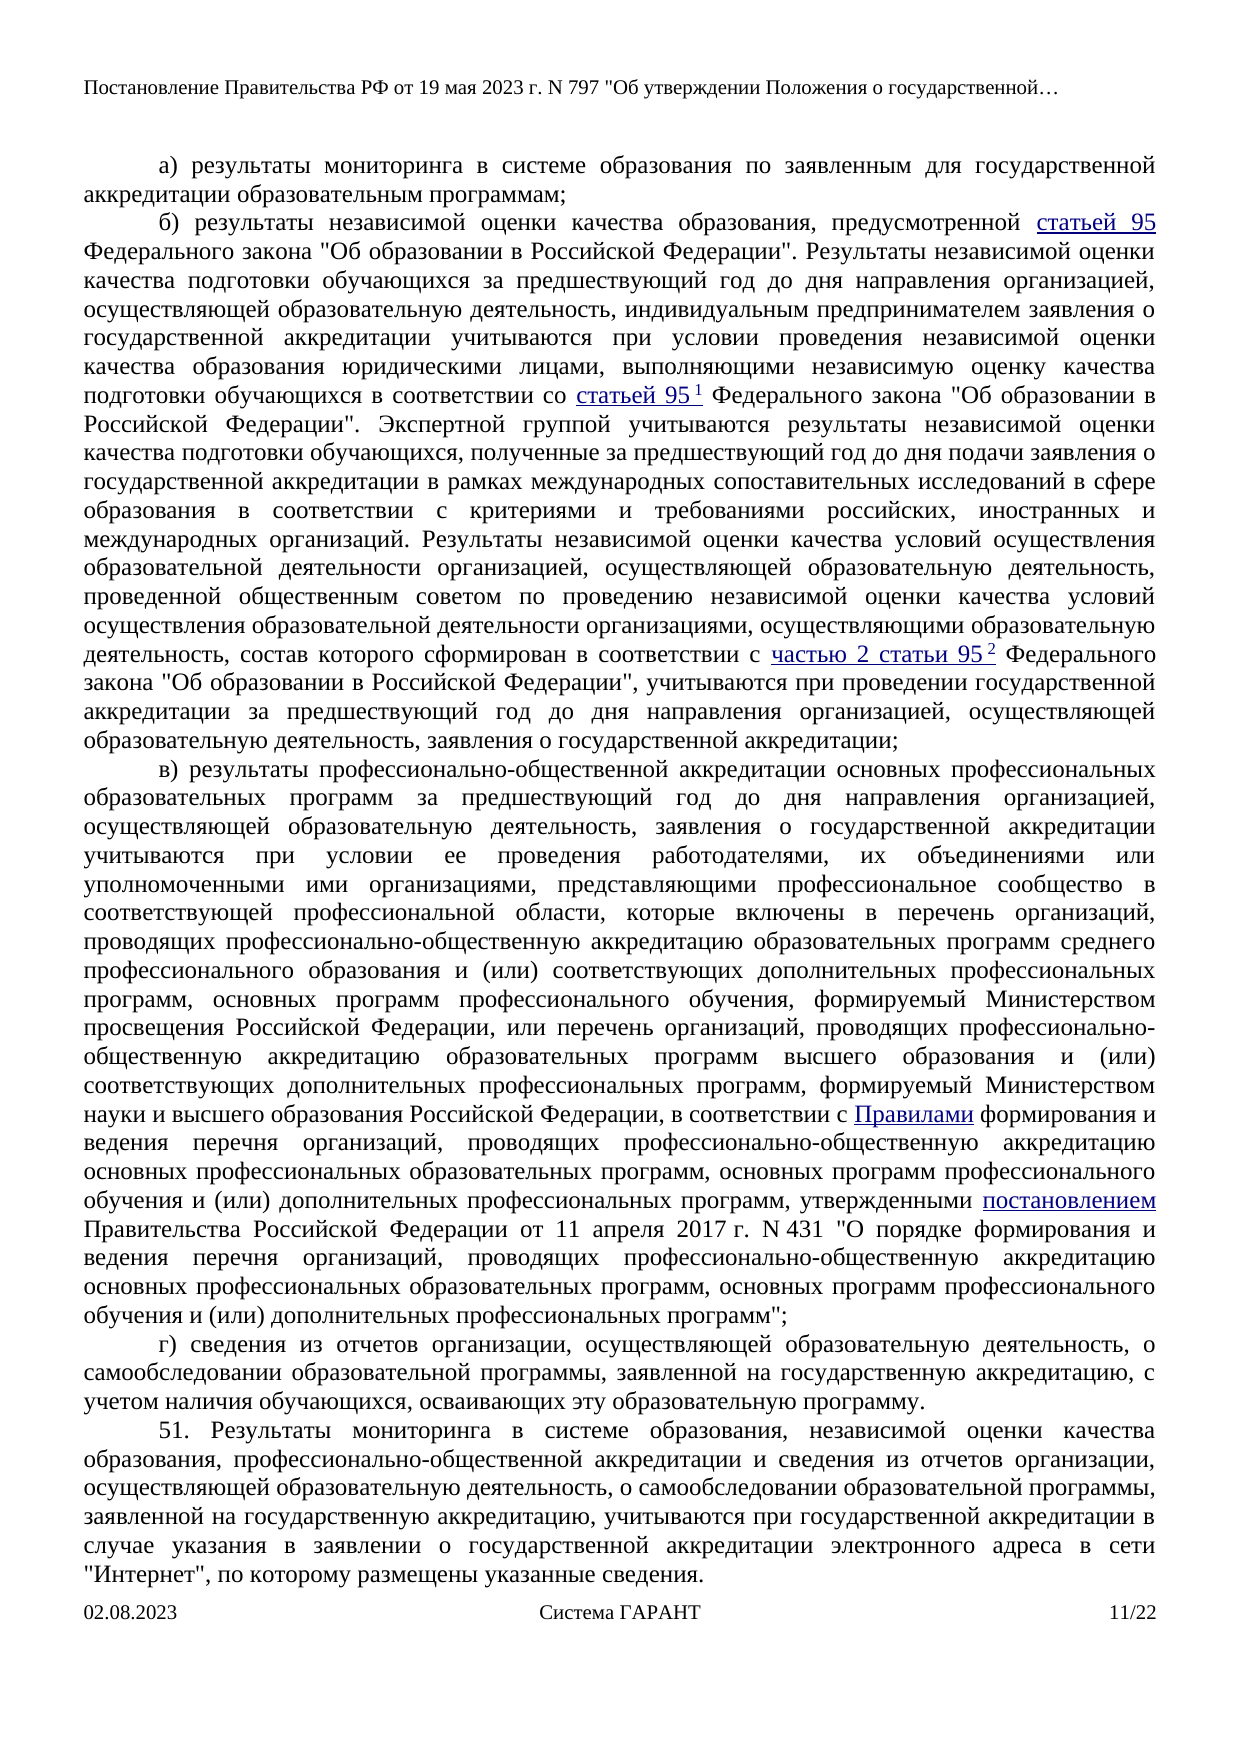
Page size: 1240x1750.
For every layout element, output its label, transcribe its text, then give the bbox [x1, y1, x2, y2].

text г) сведения из отчетов организации, осуществляющей образовательную деятельность, о самообследовании образовательной программы, заявленной на государственную аккредитацию, с учетом наличия обучающихся, осваивающих эту образовательную программу. [83, 1329, 1156, 1415]
text в) результаты профессионально-общественной аккредитации основных профессиональных образовательных программ за предшествующий год до дня направления организацией, осуществляющей образовательную деятельность, заявления о государственной аккредитации учитываются при условии ее проведения работодателями, их объединениями или уполномоченными ими организациями, представляющими профессиональное сообщество в соответствующей профессиональной области, которые включены в перечень организаций, проводящих профессионально-общественную аккредитацию образовательных программ среднего профессионального образования и (или) соответствующих дополнительных профессиональных программ, основных программ профессионального обучения, формируемый Министерством просвещения Российской Федерации, или перечень организаций, проводящих профессионально-общественную аккредитацию образовательных программ высшего образования и (или) соответствующих дополнительных профессиональных программ, формируемый Министерством науки и высшего образования Российской Федерации, в соответствии с Правилами формирования и ведения перечня организаций, проводящих профессионально-общественную аккредитацию основных профессиональных образовательных программ, основных программ профессионального обучения и (или) дополнительных профессиональных программ, утвержденными постановлением Правительства Российской Федерации от 11 апреля 2017 г. N 431 "О порядке формирования и ведения перечня организаций, проводящих профессионально-общественную аккредитацию основных профессиональных образовательных программ, основных программ профессионального обучения и (или) дополнительных профессиональных программ"; [83, 754, 1156, 1329]
text а) результаты мониторинга в системе образования по заявленным для государственной аккредитации образовательным программам; [83, 150, 1156, 207]
text б) результаты независимой оценки качества образования, предусмотренной статьей 95 Федерального закона "Об образовании в Российской Федерации". Результаты независимой оценки качества подготовки обучающихся за предшествующий год до дня направления организацией, осуществляющей образовательную деятельность, индивидуальным предпринимателем заявления о государственной аккредитации учитываются при условии проведения независимой оценки качества образования юридическими лицами, выполняющими независимую оценку качества подготовки обучающихся в соответствии со статьей 95 1 Федерального закона "Об образовании в Российской Федерации". Экспертной группой учитываются результаты независимой оценки качества подготовки обучающихся, полученные за предшествующий год до дня подачи заявления о государственной аккредитации в рамках международных сопоставительных исследований в сфере образования в соответствии с критериями и требованиями российских, иностранных и международных организаций. Результаты независимой оценки качества условий осуществления образовательной деятельности организацией, осуществляющей образовательную деятельность, проведенной общественным советом по проведению независимой оценки качества условий осуществления образовательной деятельности организациями, осуществляющими образовательную деятельность, состав которого сформирован в соответствии с частью 2 статьи 95 2 Федерального закона "Об образовании в Российской Федерации", учитываются при проведении государственной аккредитации за предшествующий год до дня направления организацией, осуществляющей образовательную деятельность, заявления о государственной аккредитации; [83, 207, 1156, 754]
text 51. Результаты мониторинга в системе образования, независимой оценки качества образования, профессионально-общественной аккредитации и сведения из отчетов организации, осуществляющей образовательную деятельность, о самообследовании образовательной программы, заявленной на государственную аккредитацию, учитываются при государственной аккредитации в случае указания в заявлении о государственной аккредитации электронного адреса в сети "Интернет", по которому размещены указанные сведения. [83, 1415, 1156, 1587]
